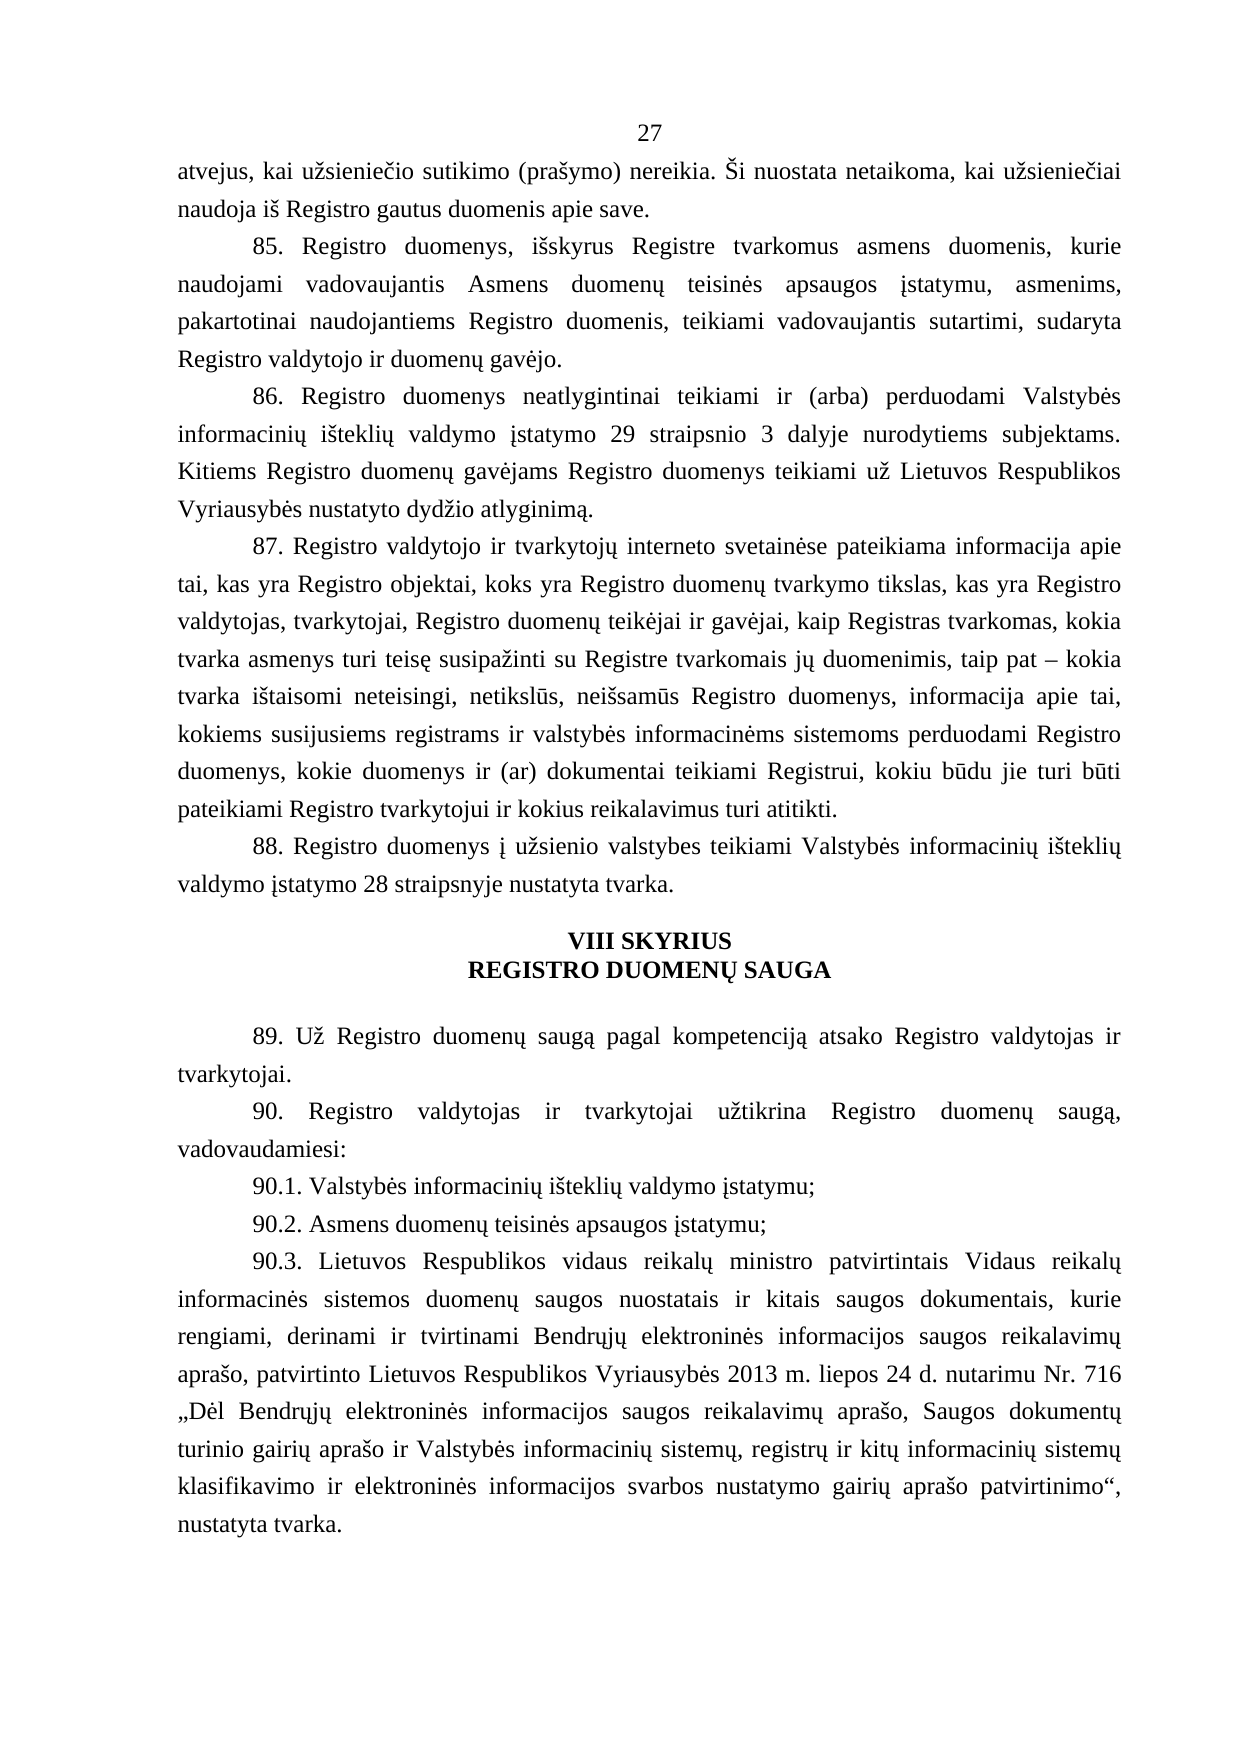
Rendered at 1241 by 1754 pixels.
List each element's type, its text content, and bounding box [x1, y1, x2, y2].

text 87. Registro valdytojo ir tvarkytojų interneto svetainėse pateikiama informacija apie tai, kas yra Registro objektai, koks yra Registro duomenų tvarkymo tikslas, kas yra Registro valdytojas, tvarkytojai, Registro duomenų teikėjai ir gavėjai, kaip Registras tvarkomas, kokia tvarka asmenys turi teisę susipažinti su Registre tvarkomais jų duomenimis, taip pat – kokia tvarka ištaisomi neteisingi, netikslūs, neišsamūs Registro duomenys, informacija apie tai, kokiems susijusiems registrams ir valstybės informacinėms sistemoms perduodami Registro duomenys, kokie duomenys ir (ar) dokumentai teikiami Registrui, kokiu būdu jie turi būti pateikiami Registro tvarkytojui ir kokius reikalavimus turi atitikti. [177, 523, 1122, 823]
text 90.1. Valstybės informacinių išteklių valdymo įstatymu; [177, 1163, 1122, 1200]
text 89. Už Registro duomenų saugą pagal kompetenciją atsako Registro valdytojas ir tvarkytojai. [177, 1013, 1122, 1088]
text 90. Registro valdytojas ir tvarkytojai užtikrina Registro duomenų saugą, vadovaudamiesi: [177, 1088, 1122, 1163]
text REGISTRO DUOMENŲ SAUGA [177, 955, 1122, 984]
text 90.2. Asmens duomenų teisinės apsaugos įstatymu; [177, 1200, 1122, 1238]
text 86. Registro duomenys neatlygintinai teikiami ir (arba) perduodami Valstybės informacinių išteklių valdymo įstatymo 29 straipsnio 3 dalyje nurodytiems subjektams. Kitiems Registro duomenų gavėjams Registro duomenys teikiami už Lietuvos Respublikos Vyriausybės nustatyto dydžio atlyginimą. [177, 373, 1122, 523]
text atvejus, kai užsieniečio sutikimo (prašymo) nereikia. Ši nuostata netaikoma, kai užsieniečiai naudoja iš Registro gautus duomenis apie save. [177, 148, 1122, 223]
text 88. Registro duomenys į užsienio valstybes teikiami Valstybės informacinių išteklių valdymo įstatymo 28 straipsnyje nustatyta tvarka. [177, 823, 1122, 898]
text VIII SKYRIUS [177, 926, 1122, 955]
text 85. Registro duomenys, išskyrus Registre tvarkomus asmens duomenis, kurie naudojami vadovaujantis Asmens duomenų teisinės apsaugos įstatymu, asmenims, pakartotinai naudojantiems Registro duomenis, teikiami vadovaujantis sutartimi, sudaryta Registro valdytojo ir duomenų gavėjo. [177, 223, 1122, 373]
text 90.3. Lietuvos Respublikos vidaus reikalų ministro patvirtintais Vidaus reikalų informacinės sistemos duomenų saugos nuostatais ir kitais saugos dokumentais, kurie rengiami, derinami ir tvirtinami Bendrųjų elektroninės informacijos saugos reikalavimų aprašo, patvirtinto Lietuvos Respublikos Vyriausybės 2013 m. liepos 24 d. nutarimu Nr. 716 „Dėl Bendrųjų elektroninės informacijos saugos reikalavimų aprašo, Saugos dokumentų turinio gairių aprašo ir Valstybės informacinių sistemų, registrų ir kitų informacinių sistemų klasifikavimo ir elektroninės informacijos svarbos nustatymo gairių aprašo patvirtinimo“, nustatyta tvarka. [177, 1238, 1122, 1538]
